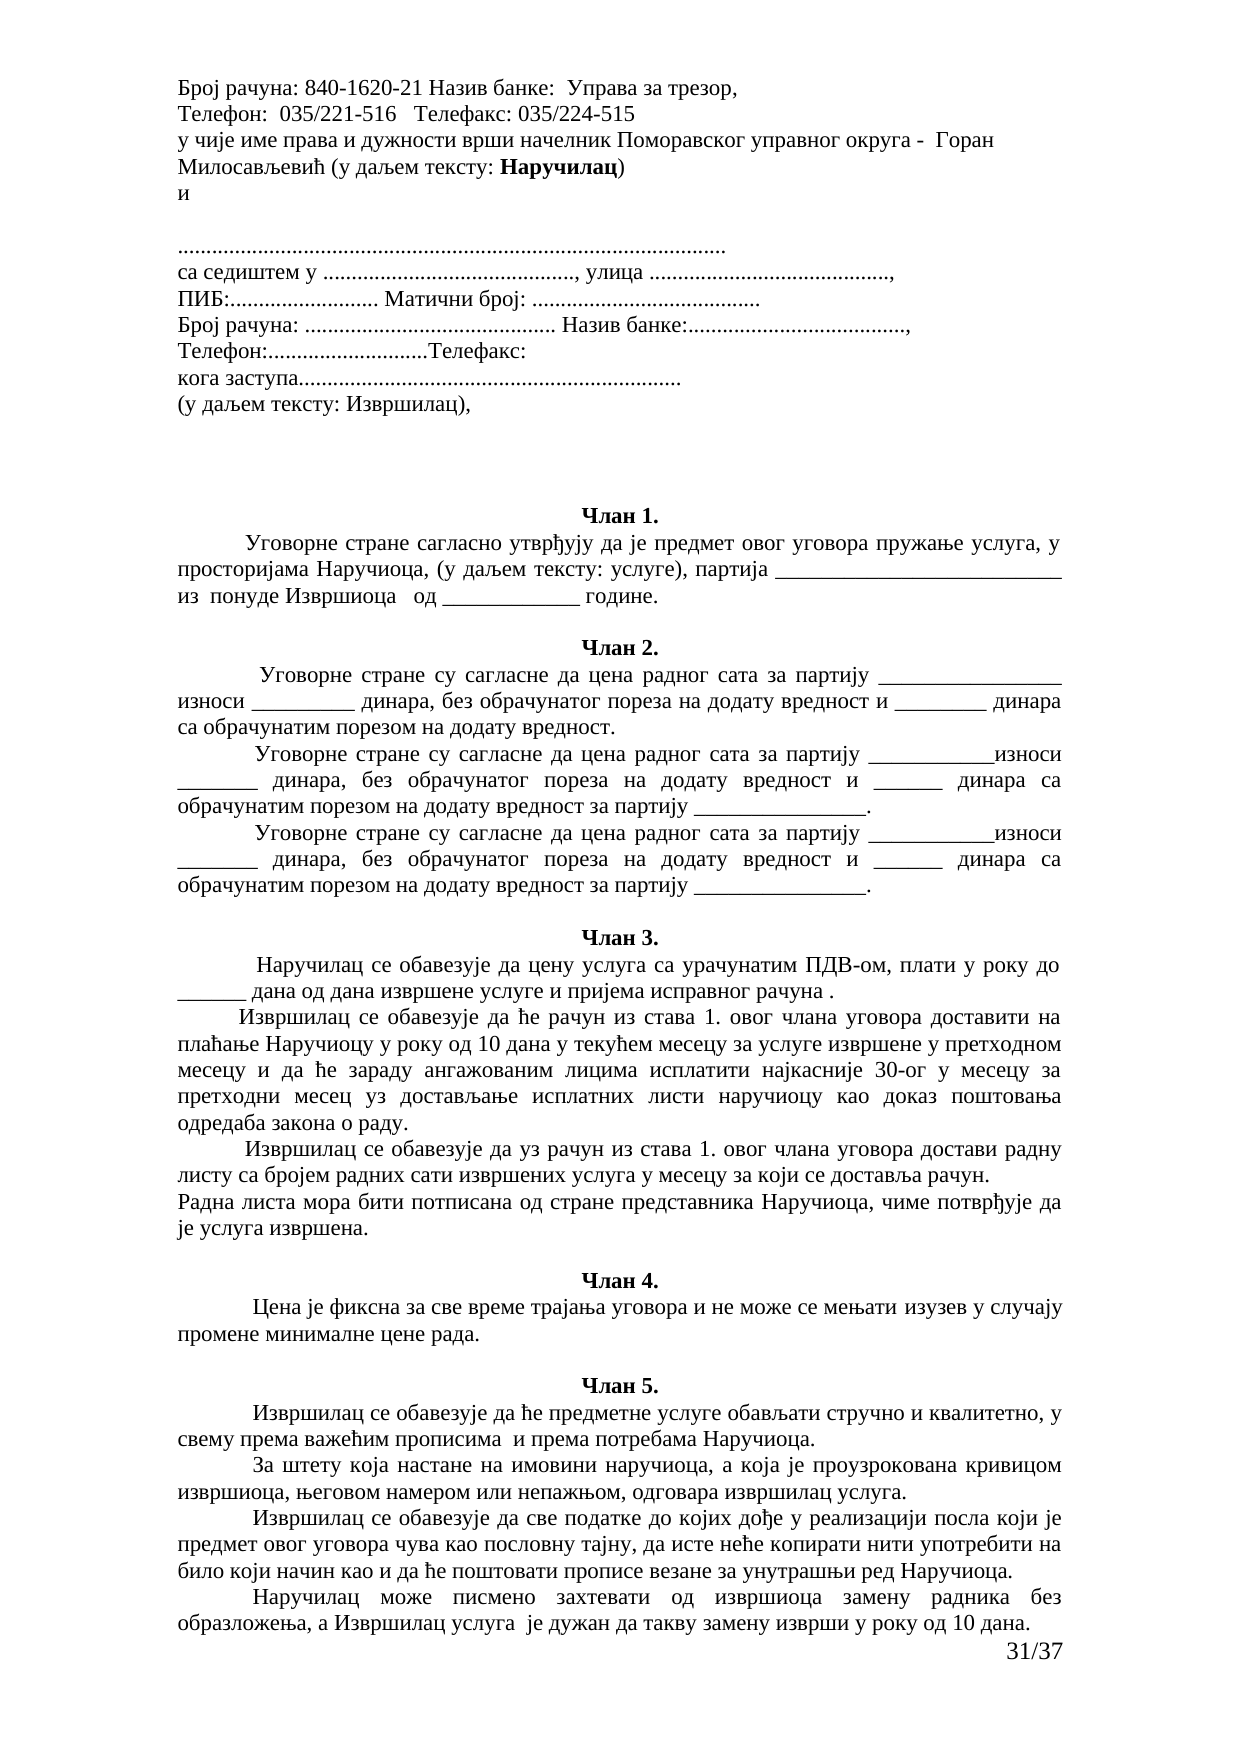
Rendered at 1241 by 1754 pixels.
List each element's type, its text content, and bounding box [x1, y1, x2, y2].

text Наручилац може писмено захтевати од извршиоца замену радника без образложења, а Извршилац услуга је дужан да такву замену изврши у року од 10 дана. [177, 1583, 1063, 1636]
text За штету која настане на имовини наручиоца, а која је проузрокована кривицом извршиоца, његовом намером или непажњом, одговара извршилац услуга. [177, 1451, 1063, 1504]
text Број рачуна: ............................................ Назив банке:......................................, [177, 311, 1063, 337]
text Извршилац се обавезује да све податке до којих дође у реализацији посла који је предмет овог уговора чува као пословну тајну, да исте неће копирати нити употребити на било који начин као и да ће поштовати прописе везане за унутрашњи ред Наручиоца. [177, 1504, 1063, 1583]
text Извршилац се обавезује да уз рачун из става 1. овог члана уговора достави радну листу са бројем радних сати извршених услуга у месецу за који се доставља рачун. [177, 1135, 1063, 1188]
text Члан 3. [177, 924, 1063, 951]
text у чије име права и дужности врши начелник Поморавског управног округа - Горан Милосављевић (у даљем тексту: Наручилац) [177, 126, 1063, 179]
text са седиштем у ............................................, улица .........................................., ПИБ:.......................... Матични број: ........................................ [177, 258, 1063, 311]
text Телефон:............................Телефакс: [177, 337, 1063, 364]
text и [177, 179, 1063, 206]
text Члан 5. [177, 1372, 1063, 1399]
text Извршилац се обавезује да ће рачун из става 1. овог члана уговора доставити на плаћање Наручиоцу у року од 10 дана у текућем месецу за услуге извршене у претходном месецу и да ће зараду ангажованим лицима исплатити најкасније 30-ог у месецу за претходни месец уз достављање исплатних листи наручиоцу као доказ поштовања одредаба закона о раду. [177, 1003, 1063, 1135]
text Цена је фиксна за све време трајања уговора и не може се мењати изузев у случају промене минималне цене рада. [177, 1293, 1063, 1346]
text Број рачуна: 840-1620-21 Назив банке: Управа за трезор, [177, 74, 1063, 100]
text (у даљем тексту: Извршилац), [177, 390, 1063, 416]
text Телефон: 035/221-516 Телефакс: 035/224-515 [177, 100, 1063, 126]
text Уговорне стране сагласно утврђују да је предмет овог уговора пружање услуга, у просторијама Наручиоца, (у даљем тексту: услуге), партија _________________________ из понуде Извршиоца од ____________ године. [177, 529, 1063, 608]
text Уговорне стране су сагласне да цена радног сата за партију ________________ износи _________ динара, без обрачунатог пореза на додату вредност и ________ динара са обрачунатим порезом на додату вредност. [177, 661, 1063, 740]
text ................................................................................................ [177, 232, 1063, 258]
text Члан 1. [177, 503, 1063, 529]
text Уговорне стране су сагласне да цена радног сата за партију ___________износи _______ динара, без обрачунатог пореза на додату вредност и ______ динара са обрачунатим порезом на додату вредност за партију _______________. [177, 740, 1063, 819]
text Радна листа мора бити потписана од стране представника Наручиоца, чиме потврђује да је услуга извршена. [177, 1188, 1063, 1241]
text Уговорне стране су сагласне да цена радног сата за партију ___________износи _______ динара, без обрачунатог пореза на додату вредност и ______ динара са обрачунатим порезом на додату вредност за партију _______________. [177, 819, 1063, 898]
text Извршилац се обавезује да ће предметне услуге обављати стручно и квалитетно, у свему према важећим прописима и према потребама Наручиоца. [177, 1399, 1063, 1451]
text Члан 4. [177, 1267, 1063, 1293]
text Наручилац се обавезује да цену услуга са урачунатим ПДВ-ом, плати у року до ______ дана од дана извршене услуге и пријема исправног рачуна . [177, 951, 1063, 1003]
text Члан 2. [177, 634, 1063, 661]
text кога заступа................................................................... [177, 364, 1063, 390]
